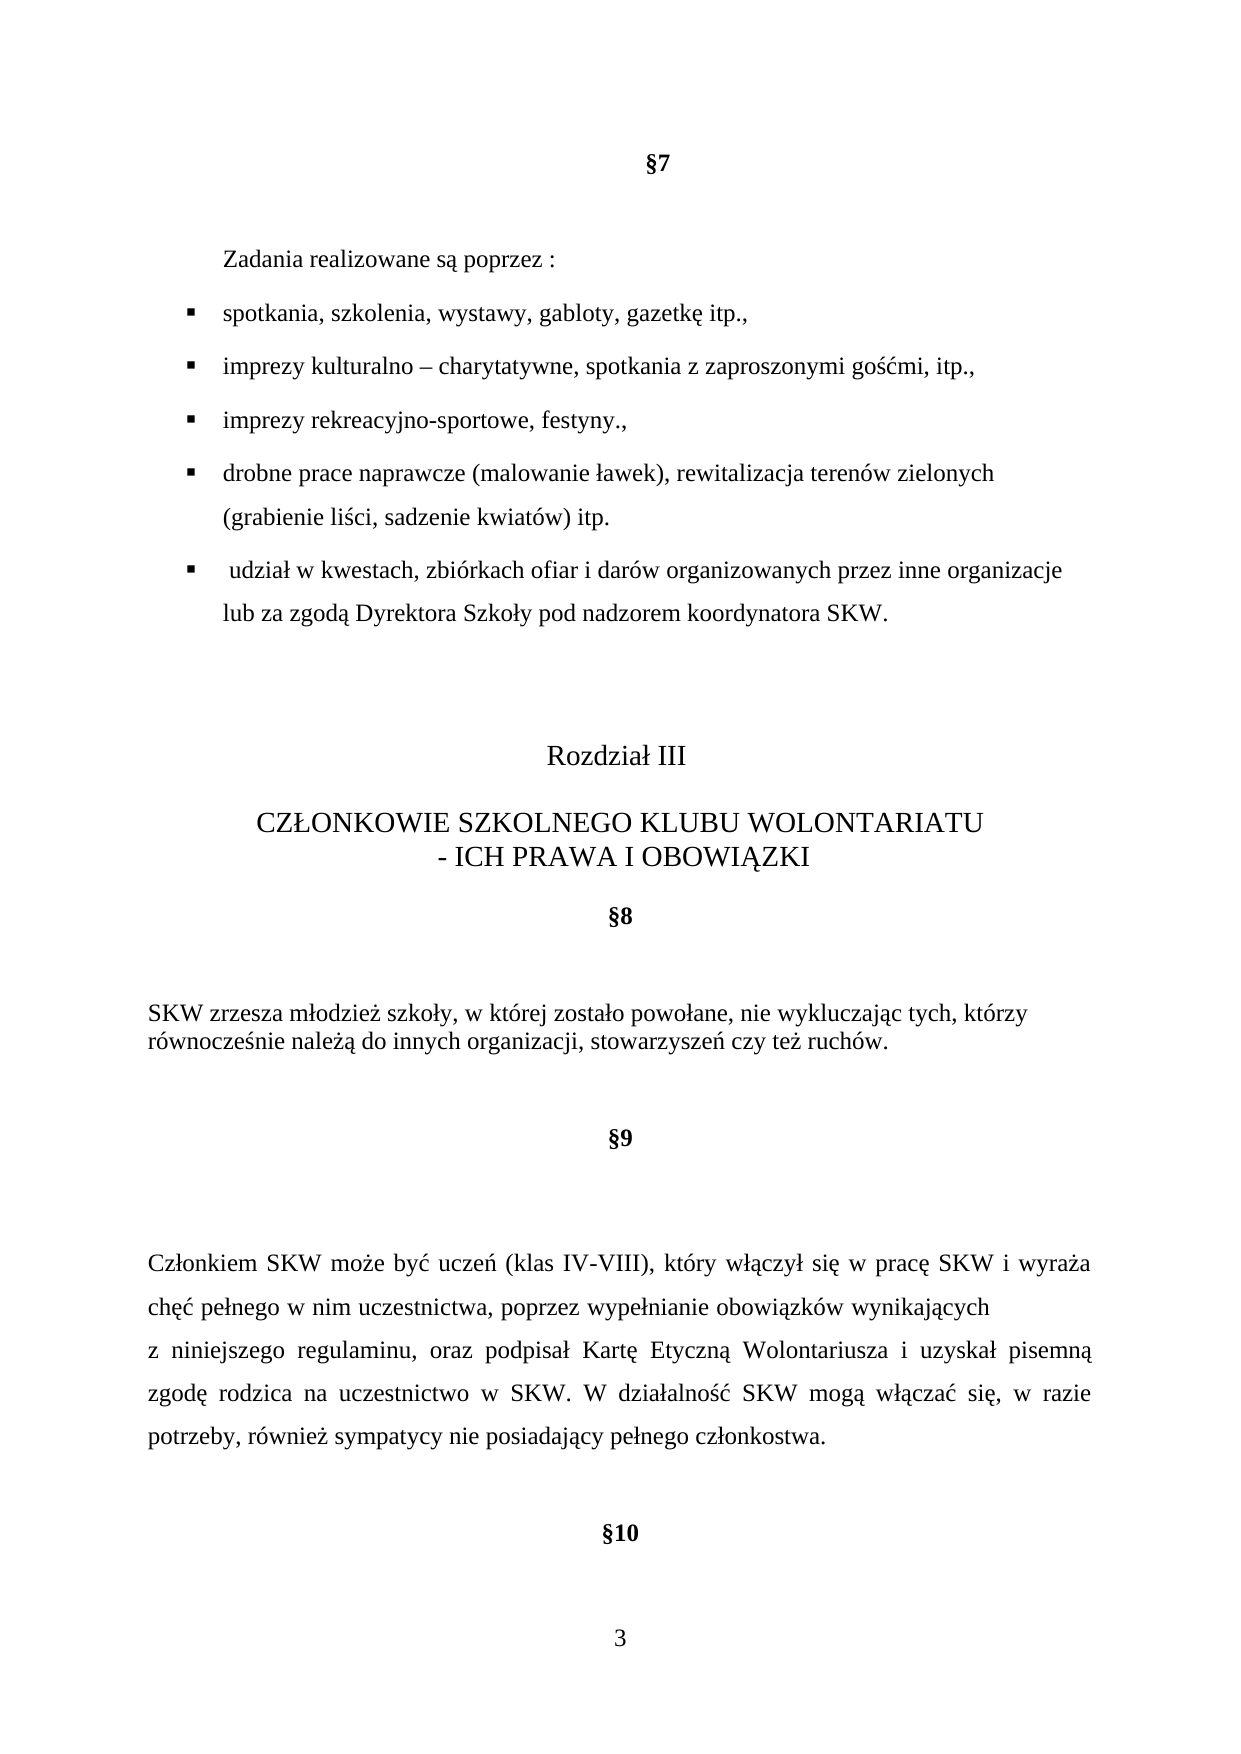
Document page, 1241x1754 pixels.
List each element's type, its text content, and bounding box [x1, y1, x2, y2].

text Rozdział III CZŁONKOWIE SZKOLNEGO KLUBU WOLONTARIATU - ICH PRAWA I OBOWIĄZKI §8 [148, 738, 1093, 930]
list udział w kwestach, zbiórkach ofiar i darów organizowanych przez inne organizacje lub za zgodą Dyrektora Szkoły pod nadzorem koordynatora SKW. [185, 555, 1093, 713]
text §7 [223, 148, 1093, 176]
text SKW zrzesza młodzież szkoły, w której zostało powołane, nie wykluczając tych, którzy równocześnie należą do innych organizacji, stowarzyszeń czy też ruchów. [148, 940, 1093, 1055]
list imprezy kulturalno – charytatywne, spotkania z zaproszonymi gośćmi, itp., [185, 351, 1093, 380]
list drobne prace naprawcze (malowanie ławek), rewitalizacja terenów zielonych (grabienie liści, sadzenie kwiatów) itp. [185, 458, 1093, 530]
list imprezy rekreacyjno-sportowe, festyny., [185, 405, 1093, 434]
text §10 [148, 1474, 1093, 1546]
text Zadania realizowane są poprzez : [223, 201, 1093, 273]
list spotkania, szkolenia, wystawy, gabloty, gazetkę itp., [185, 298, 1093, 327]
text §9 [148, 1066, 1093, 1152]
text Członkiem SKW może być uczeń (klas IV-VIII), który włączył się w pracę SKW i wyraża chęć pełnego w nim uczestnictwa, poprzez wypełnianie obowiązków wynikających z niniejszego regulaminu, oraz podpisał Kartę Etyczną Wolontariusza i uzyskał pisemną zgodę rodzica na uczestnictwo w SKW. W działalność SKW mogą włączać się, w razie potrzeby, również sympatycy nie posiadający pełnego członkostwa. [148, 1162, 1093, 1450]
